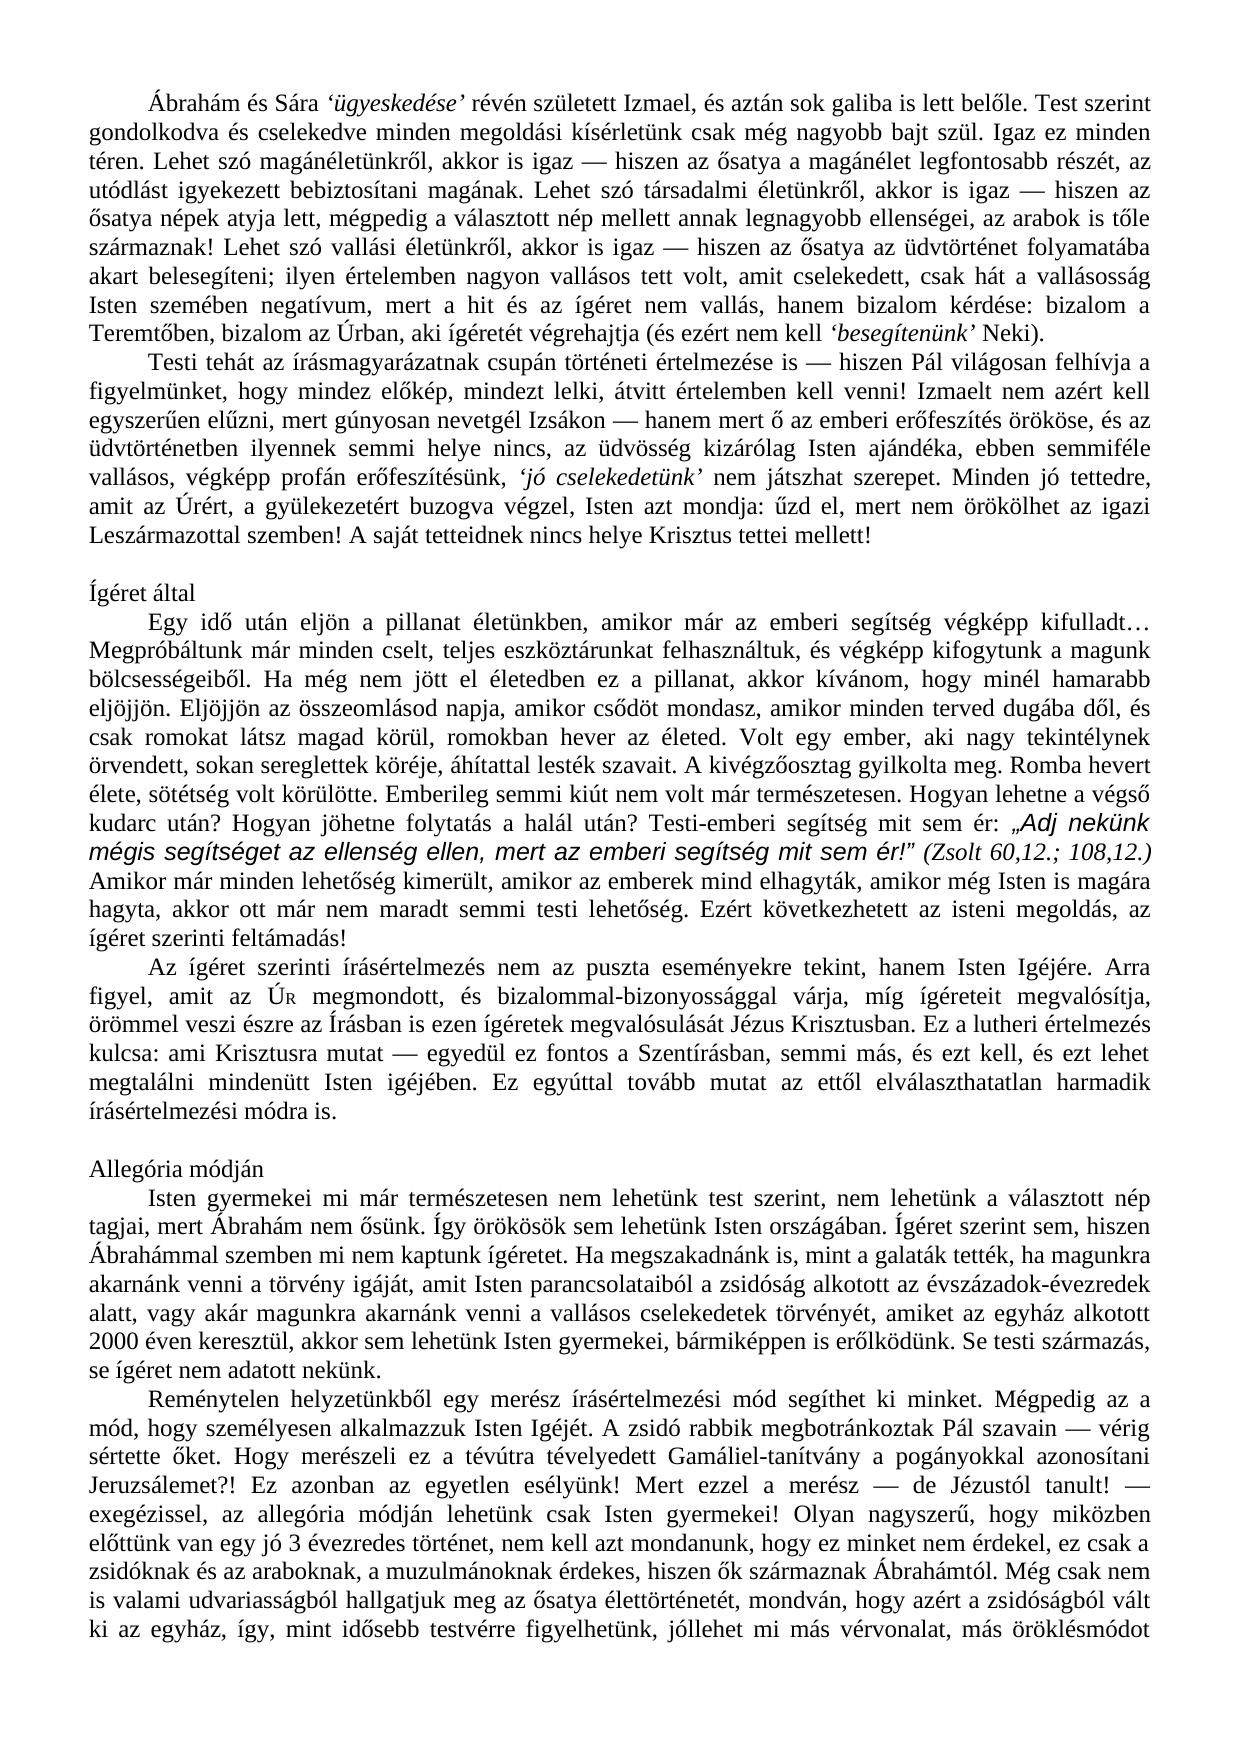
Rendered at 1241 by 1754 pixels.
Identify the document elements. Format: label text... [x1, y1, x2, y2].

text Az ígéret szerinti írásértelmezés nem az puszta eseményekre tekint, hanem Isten Igéjére. Arra figyel, amit az Úr megmondott, és bizalommal-bizonyossággal várja, míg ígéreteit megvalósítja, örömmel veszi észre az Írásban is ezen ígéretek megvalósulását Jézus Krisztusban. Ez a lutheri értelmezés kulcsa: ami Krisztusra mutat — egyedül ez fontos a Szentírásban, semmi más, és ezt kell, és ezt lehet megtalálni mindenütt Isten igéjében. Ez egyúttal tovább mutat az ettől elválaszthatatlan harmadik írásértelmezési módra is. [88, 952, 1152, 1124]
text Allegória módján [88, 1154, 1152, 1183]
text Ábrahám és Sára ‘ügyeskedése’ révén született Izmael, és aztán sok galiba is lett belőle. Test szerint gondolkodva és cselekedve minden megoldási kísérletünk csak még nagyobb bajt szül. Igaz ez minden téren. Lehet szó magánéletünkről, akkor is igaz — hiszen az ősatya a magánélet legfontosabb részét, az utódlást igyekezett bebiztosítani magának. Lehet szó társadalmi életünkről, akkor is igaz — hiszen az ősatya népek atyja lett, mégpedig a választott nép mellett annak legnagyobb ellenségei, az arabok is tőle származnak! Lehet szó vallási életünkről, akkor is igaz — hiszen az ősatya az üdvtörténet folyamatába akart belesegíteni; ilyen értelemben nagyon vallásos tett volt, amit cselekedett, csak hát a vallásosság Isten szemében negatívum, mert a hit és az ígéret nem vallás, hanem bizalom kérdése: bizalom a Teremtőben, bizalom az Úrban, aki ígéretét végrehajtja (és ezért nem kell ‘besegítenünk’ Neki). [88, 88, 1152, 347]
text Ígéret által [88, 578, 1152, 607]
text Isten gyermekei mi már természetesen nem lehetünk test szerint, nem lehetünk a választott nép tagjai, mert Ábrahám nem ősünk. Így örökösök sem lehetünk Isten országában. Ígéret szerint sem, hiszen Ábrahámmal szemben mi nem kaptunk ígéretet. Ha megszakadnánk is, mint a galaták tették, ha magunkra akarnánk venni a törvény igáját, amit Isten parancsolataiból a zsidóság alkotott az évszázadok-évezredek alatt, vagy akár magunkra akarnánk venni a vallásos cselekedetek törvényét, amiket az egyház alkotott 2000 éven keresztül, akkor sem lehetünk Isten gyermekei, bármiképpen is erőlködünk. Se testi származás, se ígéret nem adatott nekünk. [88, 1183, 1152, 1384]
text Egy idő után eljön a pillanat életünkben, amikor már az emberi segítség végképp kifulladt… Megpróbáltunk már minden cselt, teljes eszköztárunkat felhasználtuk, és végképp kifogytunk a magunk bölcsességeiből. Ha még nem jött el életedben ez a pillanat, akkor kívánom, hogy minél hamarabb eljöjjön. Eljöjjön az összeomlásod napja, amikor csődöt mondasz, amikor minden terved dugába dől, és csak romokat látsz magad körül, romokban hever az életed. Volt egy ember, aki nagy tekintélynek örvendett, sokan sereglettek köréje, áhítattal lesték szavait. A kivégzőosztag gyilkolta meg. Romba hevert élete, sötétség volt körülötte. Emberileg semmi kiút nem volt már természetesen. Hogyan lehetne a végső kudarc után? Hogyan jöhetne folytatás a halál után? Testi-emberi segítség mit sem ér: „Adj nekünk mégis segítséget az ellenség ellen, mert az emberi segítség mit sem ér!” (Zsolt 60,12.; 108,12.) Amikor már minden lehetőség kimerült, amikor az emberek mind elhagyták, amikor még Isten is magára hagyta, akkor ott már nem maradt semmi testi lehetőség. Ezért következhetett az isteni megoldás, az ígéret szerinti feltámadás! [88, 607, 1152, 952]
text Testi tehát az írásmagyarázatnak csupán történeti értelmezése is — hiszen Pál világosan felhívja a figyelmünket, hogy mindez előkép, mindezt lelki, átvitt értelemben kell venni! Izmaelt nem azért kell egyszerűen elűzni, mert gúnyosan nevetgél Izsákon — hanem mert ő az emberi erőfeszítés örököse, és az üdvtörténetben ilyennek semmi helye nincs, az üdvösség kizárólag Isten ajándéka, ebben semmiféle vallásos, végképp profán erőfeszítésünk, ‘jó cselekedetünk’ nem játszhat szerepet. Minden jó tettedre, amit az Úrért, a gyülekezetért buzogva végzel, Isten azt mondja: űzd el, mert nem örökölhet az igazi Leszármazottal szemben! A saját tetteidnek nincs helye Krisztus tettei mellett! [88, 347, 1152, 548]
text Reménytelen helyzetünkből egy merész írásértelmezési mód segíthet ki minket. Mégpedig az a mód, hogy személyesen alkalmazzuk Isten Igéjét. A zsidó rabbik megbotránkoztak Pál szavain — vérig sértette őket. Hogy merészeli ez a tévútra tévelyedett Gamáliel-tanítvány a pogányokkal azonosítani Jeruzsálemet?! Ez azonban az egyetlen esélyünk! Mert ezzel a merész — de Jézustól tanult! — exegézissel, az allegória módján lehetünk csak Isten gyermekei! Olyan nagyszerű, hogy miközben előttünk van egy jó 3 évezredes történet, nem kell azt mondanunk, hogy ez minket nem érdekel, ez csak a zsidóknak és az araboknak, a muzulmánoknak érdekes, hiszen ők származnak Ábrahámtól. Még csak nem is valami udvariasságból hallgatjuk meg az ősatya élettörténetét, mondván, hogy azért a zsidóságból vált ki az egyház, így, mint idősebb testvérre figyelhetünk, jóllehet mi más vérvonalat, más öröklésmódot [88, 1384, 1152, 1643]
